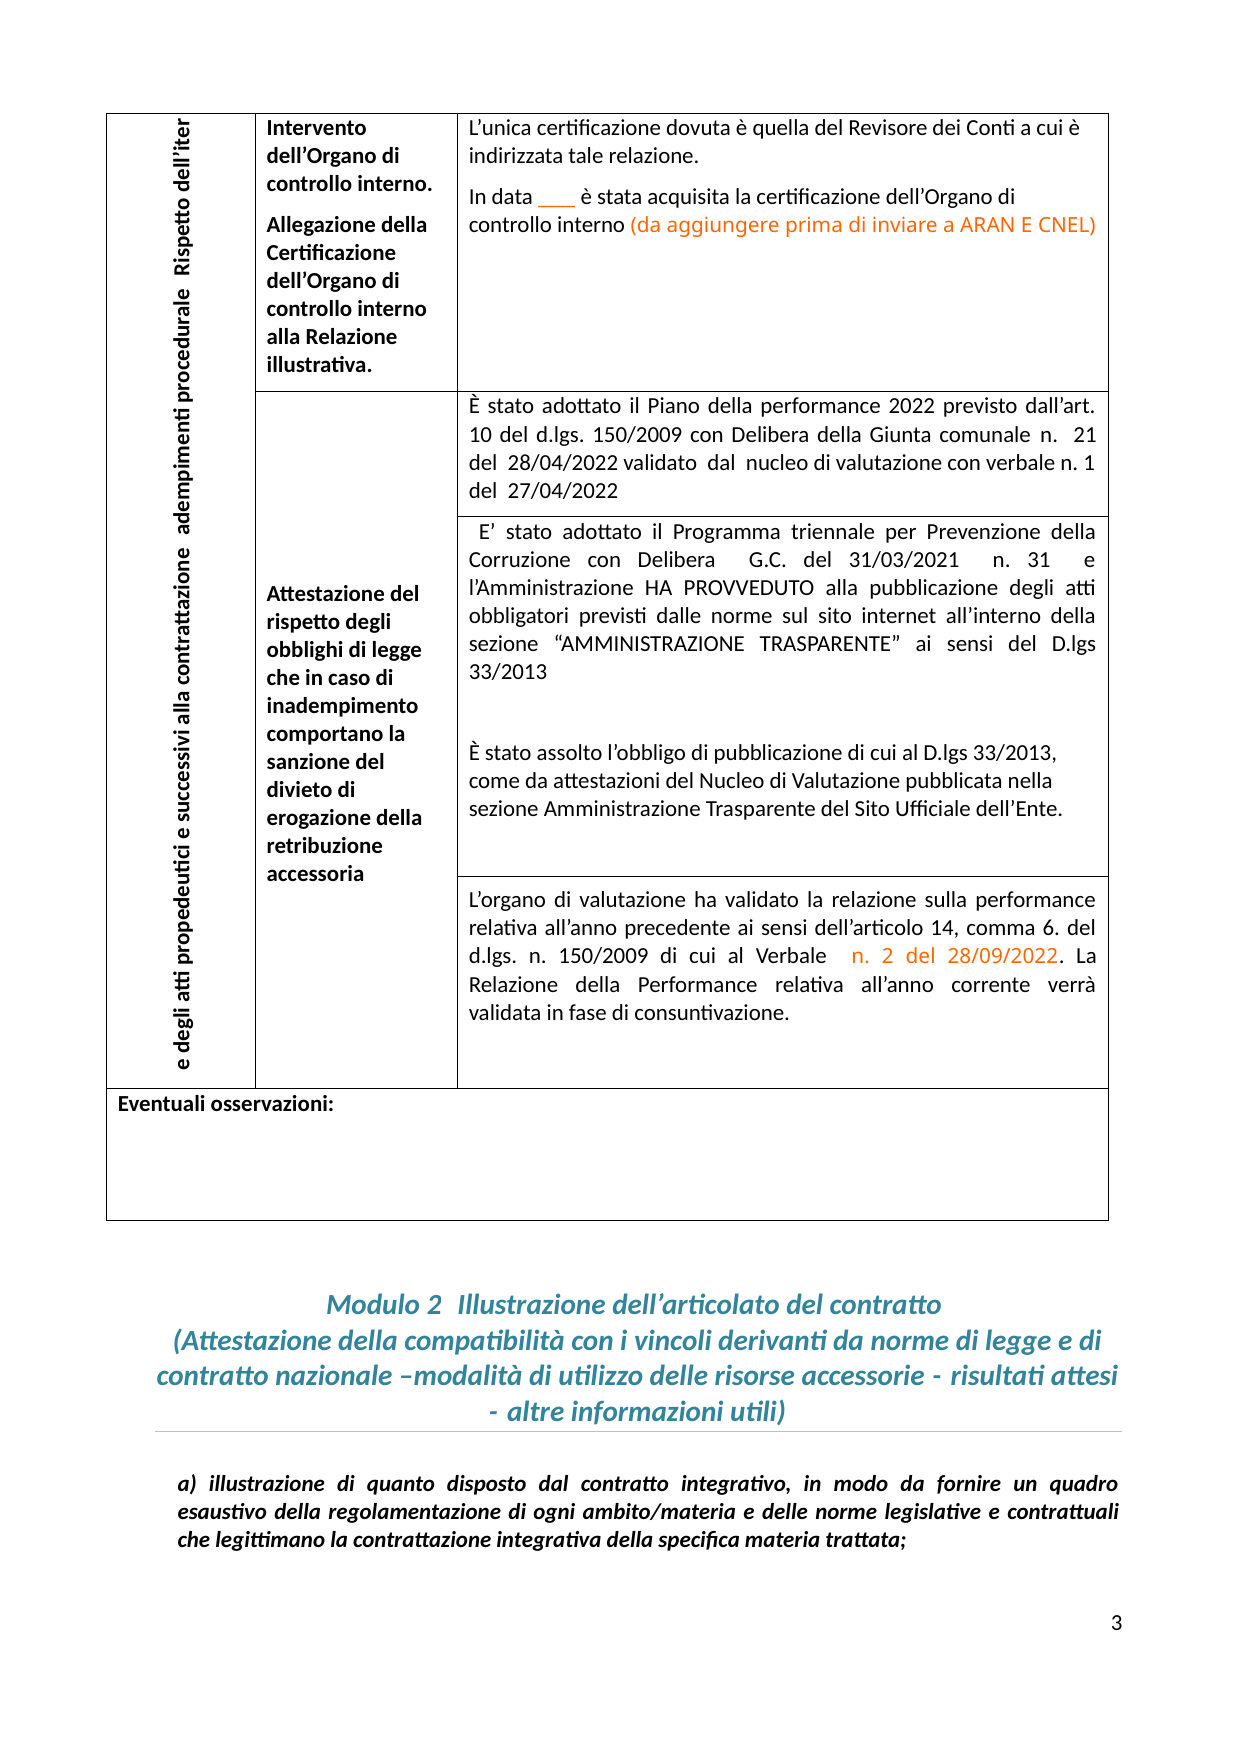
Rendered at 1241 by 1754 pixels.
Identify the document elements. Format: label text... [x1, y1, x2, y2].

table_cell Rispetto dell’iter adempimenti procedurale e degli atti propedeutici e successivi alla contrattazione [107, 114, 255, 1088]
table_cell Intervento dell’Organo di controllo interno. Allegazione della Certificazione dell’Organo di controllo interno alla Relazione illustrativa. [256, 114, 457, 391]
table_cell L’unica certificazione dovuta è quella del Revisore dei Conti a cui è indirizzata tale relazione. In data ____ è stata acquisita la certificazione dell’Organo di controllo interno (da aggiungere prima di inviare a ARAN E CNEL) [458, 114, 1108, 391]
table_cell È stato adottato il Piano della performance 2022 previsto dall’art. 10 del d.lgs. 150/2009 con Delibera della Giunta comunale n. 21 del 28/04/2022 validato dal nucleo di valutazione con verbale n. 1 del 27/04/2022 [458, 392, 1108, 516]
table_cell E’ stato adottato il Programma triennale per Prevenzione della Corruzione con Delibera G.C. del 31/03/2021 n. 31 e l’Amministrazione HA PROVVEDUTO alla pubblicazione degli atti obbligatori previsti dalle norme sul sito internet all’interno della sezione “AMMINISTRAZIONE TRASPARENTE” ai sensi del D.lgs 33/2013 È stato assolto l’obbligo di pubblicazione di cui al D.lgs 33/2013, come da attestazioni del Nucleo di Valutazione pubblicata nella sezione Amministrazione Trasparente del Sito Ufficiale dell’Ente. [458, 517, 1108, 876]
table_cell Attestazione del rispetto degli obblighi di legge che in caso di inadempimento comportano la sanzione del divieto di erogazione della retribuzione accessoria [256, 392, 457, 1088]
subtitle Modulo 2 Illustrazione dell’articolato del contratto (Attestazione della compatibilità con i vincoli derivanti da norme di legge e di contratto nazionale –modalità di utilizzo delle risorse accessorie ‑ risultati attesi ‑ altre informazioni utili) [155, 1286, 1122, 1431]
table_cell L’organo di valutazione ha validato la relazione sulla performance relativa all’anno precedente ai sensi dell’articolo 14, comma 6. del d.lgs. n. 150/2009 di cui al Verbale n. 2 del 28/09/2022. La Relazione della Performance relativa all’anno corrente verrà validata in fase di consuntivazione. [458, 877, 1108, 1088]
list a) illustrazione di quanto disposto dal contratto integrativo, in modo da fornire un quadro esaustivo della regolamentazione di ogni ambito/materia e delle norme legislative e contrattuali che legittimano la contrattazione integrativa della specifica materia trattata; [177, 1469, 1122, 1553]
table_cell Eventuali osservazioni: [107, 1089, 1108, 1220]
